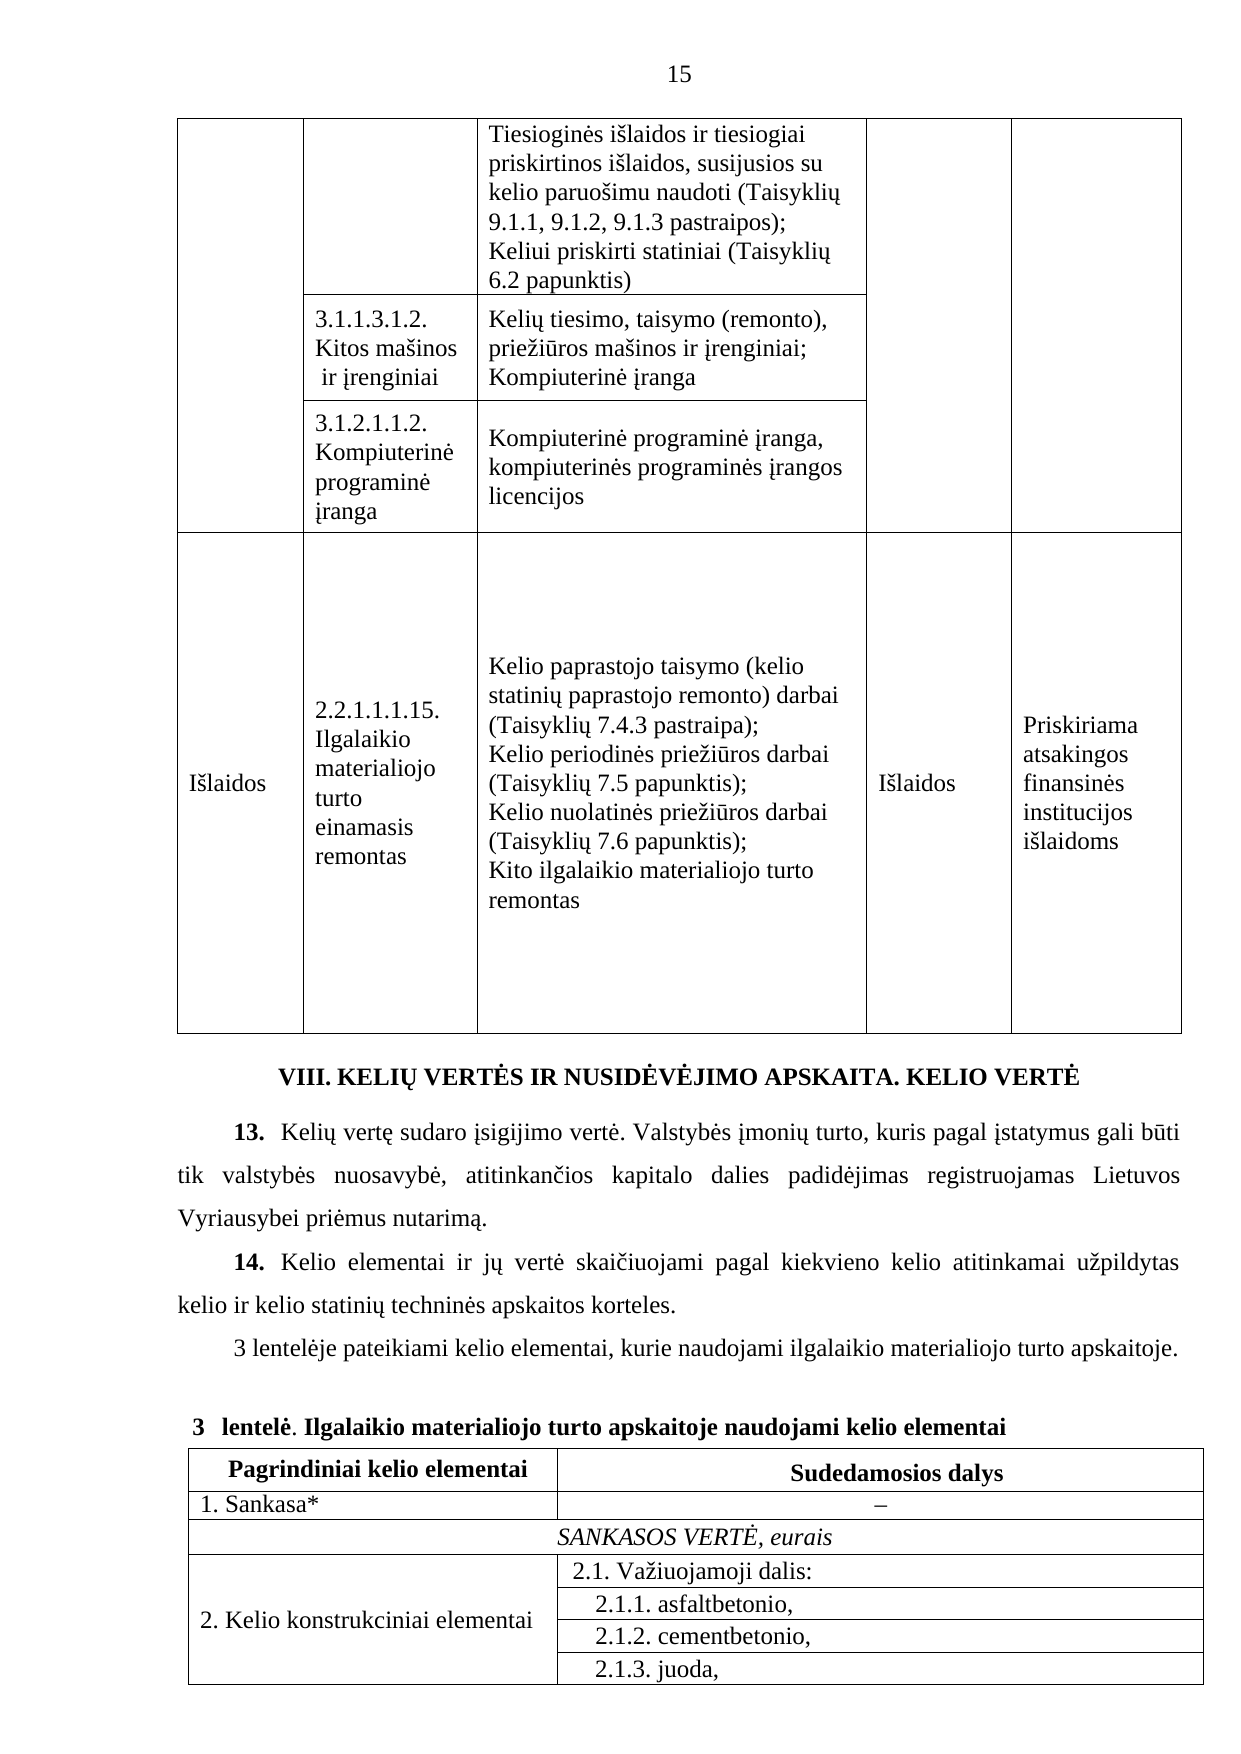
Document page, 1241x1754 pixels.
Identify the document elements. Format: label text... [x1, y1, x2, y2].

table_cell Kompiuterinė programinė įranga, kompiuterinės programinės įrangos licencijos [478, 401, 866, 532]
table_cell [1012, 119, 1181, 532]
table_cell 2.1.3. juoda, [558, 1653, 1203, 1684]
table_cell Tiesioginės išlaidos ir tiesiogiai priskirtinos išlaidos, susijusios su kelio paruošimu naudoti (Taisyklių 9.1.1, 9.1.2, 9.1.3 pastraipos); Keliui priskirti statiniai (Taisyklių 6.2 papunktis) [478, 119, 866, 294]
table_cell Kelio paprastojo taisymo (kelio statinių paprastojo remonto) darbai (Taisyklių 7.4.3 pastraipa); Kelio periodinės priežiūros darbai (Taisyklių 7.5 papunktis); Kelio nuolatinės priežiūros darbai (Taisyklių 7.6 papunktis); Kito ilgalaikio materialiojo turto remontas [478, 533, 866, 1032]
table_cell 2.1.1. asfaltbetonio, [558, 1588, 1203, 1619]
table_cell 2.1. Važiuojamoji dalis: [558, 1555, 1203, 1587]
table_cell 1. Sankasa* [189, 1492, 557, 1519]
table_cell [867, 119, 1011, 532]
text 14. Kelio elementai ir jų vertė skaičiuojami pagal kiekvieno kelio atitinkamai užpildytas kelio ir kelio statinių techninės apskaitos korteles. [177, 1247, 1181, 1318]
text 13. Kelių vertę sudaro įsigijimo vertė. Valstybės įmonių turto, kuris pagal įstatymus gali būti tik valstybės nuosavybė, atitinkančios kapitalo dalies padidėjimas registruojamas Lietuvos Vyriausybei priėmus nutarimą. [177, 1117, 1181, 1232]
table_cell – [558, 1492, 1203, 1519]
table_cell 3.1.2.1.1.2. Kompiuterinė programinė įranga [304, 401, 477, 532]
table_cell 2.1.2. cementbetonio, [558, 1620, 1203, 1652]
table_cell SANKASOS VERTĖ, eurais [189, 1520, 1203, 1554]
text 3 lentelėje pateikiami kelio elementai, kurie naudojami ilgalaikio materialiojo turto apskaitoje. [177, 1333, 1181, 1362]
text VIII. KELIŲ VERTĖS IR NUSIDĖVĖJIMO APSKAITA. KELIO VERTĖ [177, 1062, 1181, 1091]
table_cell Išlaidos [867, 533, 1011, 1032]
table_cell Kelių tiesimo, taisymo (remonto), priežiūros mašinos ir įrenginiai; Kompiuterinė įranga [478, 295, 866, 400]
table_cell 3.1.1.3.1.2. Kitos mašinos ir įrenginiai [304, 295, 477, 400]
table_cell 2. Kelio konstrukciniai elementai [189, 1555, 557, 1684]
table_cell [178, 119, 303, 532]
table_cell Išlaidos [178, 533, 303, 1032]
table_cell 2.2.1.1.1.15. Ilgalaikio materialiojo turto einamasis remontas [304, 533, 477, 1032]
table_header Pagrindiniai kelio elementai [189, 1449, 557, 1491]
text 3 lentelė. Ilgalaikio materialiojo turto apskaitoje naudojami kelio elementai [192, 1412, 1181, 1441]
table_header Sudedamosios dalys [558, 1449, 1203, 1491]
table_cell [304, 119, 477, 294]
table_cell Priskiriama atsakingos finansinės institucijos išlaidoms [1012, 533, 1181, 1032]
